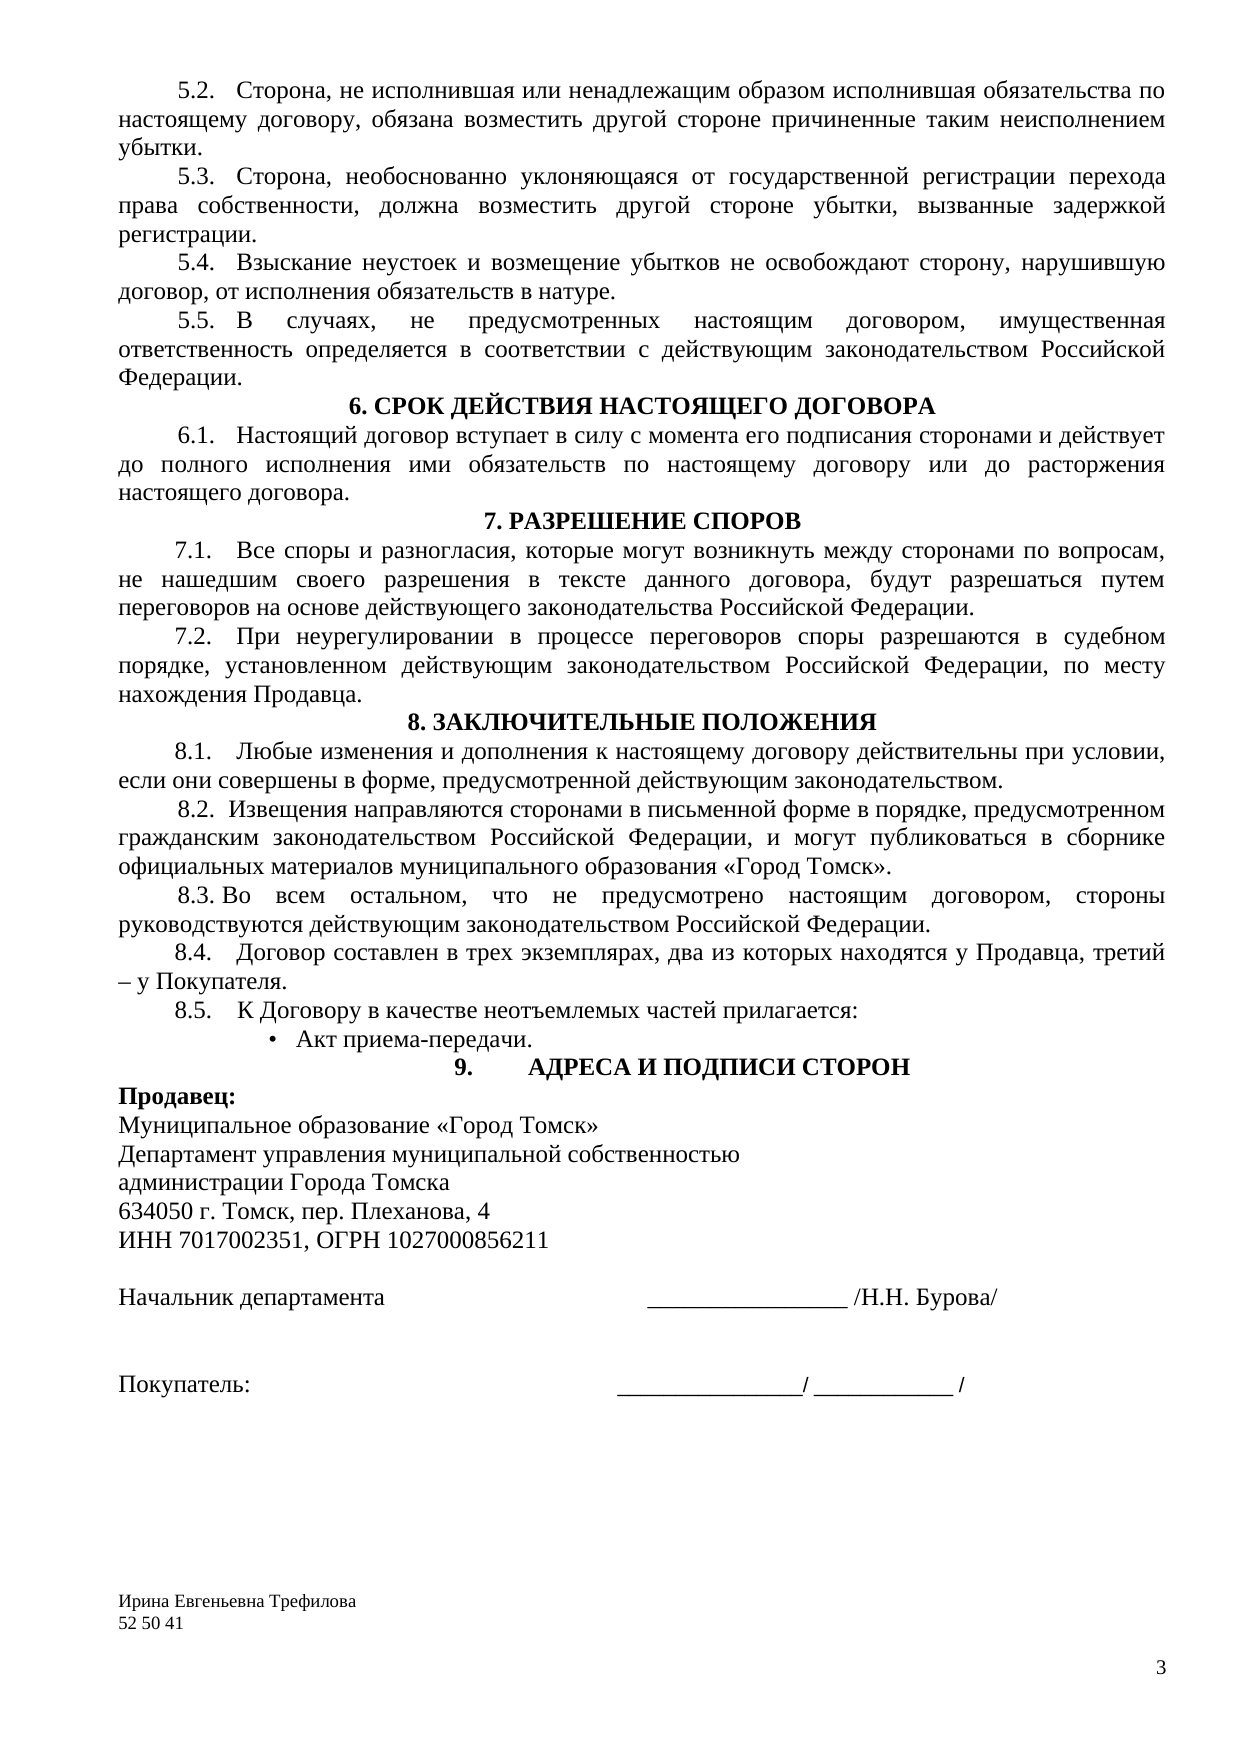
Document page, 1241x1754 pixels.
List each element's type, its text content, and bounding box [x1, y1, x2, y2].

text Покупатель: ________________/ ____________ / [118, 1369, 1240, 1398]
list Извещения направляются сторонами в письменной форме в порядке, предусмотренном гражданским законодательством Российской Федерации, и могут публиковаться в сборнике официальных материалов муниципального образования «Город Томск». [118, 794, 1166, 880]
list Договор составлен в трех экземплярах, два из которых находятся у Продавца, третий – у Покупателя. [118, 937, 1166, 995]
text Департамент управления муниципальной собственностью [118, 1139, 1166, 1167]
list АДРЕСА И ПОДПИСИ СТОРОН [118, 1052, 1240, 1081]
text • Акт приема-передачи. [118, 1024, 1166, 1052]
text Муниципальное образование «Город Томск» [118, 1110, 1166, 1139]
list Во всем остальном, что не предусмотрено настоящим договором, стороны руководствуются действующим законодательством Российской Федерации. [118, 880, 1166, 937]
text Продавец: [118, 1081, 1240, 1110]
list Любые изменения и дополнения к настоящему договору действительны при условии, если они совершены в форме, предусмотренной действующим законодательством. [118, 736, 1166, 794]
list Сторона, необоснованно уклоняющаяся от государственной регистрации перехода права собственности, должна возместить другой стороне убытки, вызванные задержкой регистрации. [118, 161, 1166, 247]
text 8.5. К Договору в качестве неотъемлемых частей прилагается: [118, 995, 1162, 1024]
text 52 50 41 [118, 1612, 1166, 1633]
text 6. СРОК ДЕЙСТВИЯ НАСТОЯЩЕГО ДОГОВОРА [118, 391, 1166, 420]
list При неурегулировании в процессе переговоров споры разрешаются в судебном порядке, установленном действующим законодательством Российской Федерации, по месту нахождения Продавца. [118, 621, 1166, 707]
text Ирина Евгеньевна Трефилова [118, 1590, 1166, 1612]
text 8. ЗАКЛЮЧИТЕЛЬНЫЕ ПОЛОЖЕНИЯ [118, 707, 1166, 736]
text администрации Города Томска [118, 1167, 1166, 1196]
text Начальник департамента ________________ /Н.Н. Бурова/ [118, 1282, 1166, 1311]
list Взыскание неустоек и возмещение убытков не освобождают сторону, нарушившую договор, от исполнения обязательств в натуре. [118, 247, 1166, 305]
text ИНН 7017002351, ОГРН 1027000856211 [118, 1225, 1166, 1254]
list Сторона, не исполнившая или ненадлежащим образом исполнившая обязательства по настоящему договору, обязана возместить другой стороне причиненные таким неисполнением убытки. [118, 75, 1166, 161]
subtitle 634050 г. Томск, пер. Плеханова, 4 [118, 1196, 1240, 1225]
list Все споры и разногласия, которые могут возникнуть между сторонами по вопросам, не нашедшим своего разрешения в тексте данного договора, будут разрешаться путем переговоров на основе действующего законодательства Российской Федерации. [118, 535, 1166, 621]
list Настоящий договор вступает в силу с момента его подписания сторонами и действует до полного исполнения ими обязательств по настоящему договору или до расторжения настоящего договора. [118, 420, 1166, 506]
list В случаях, не предусмотренных настоящим договором, имущественная ответственность определяется в соответствии с действующим законодательством Российской Федерации. [118, 305, 1166, 391]
text 7. РАЗРЕШЕНИЕ СПОРОВ [118, 506, 1166, 535]
